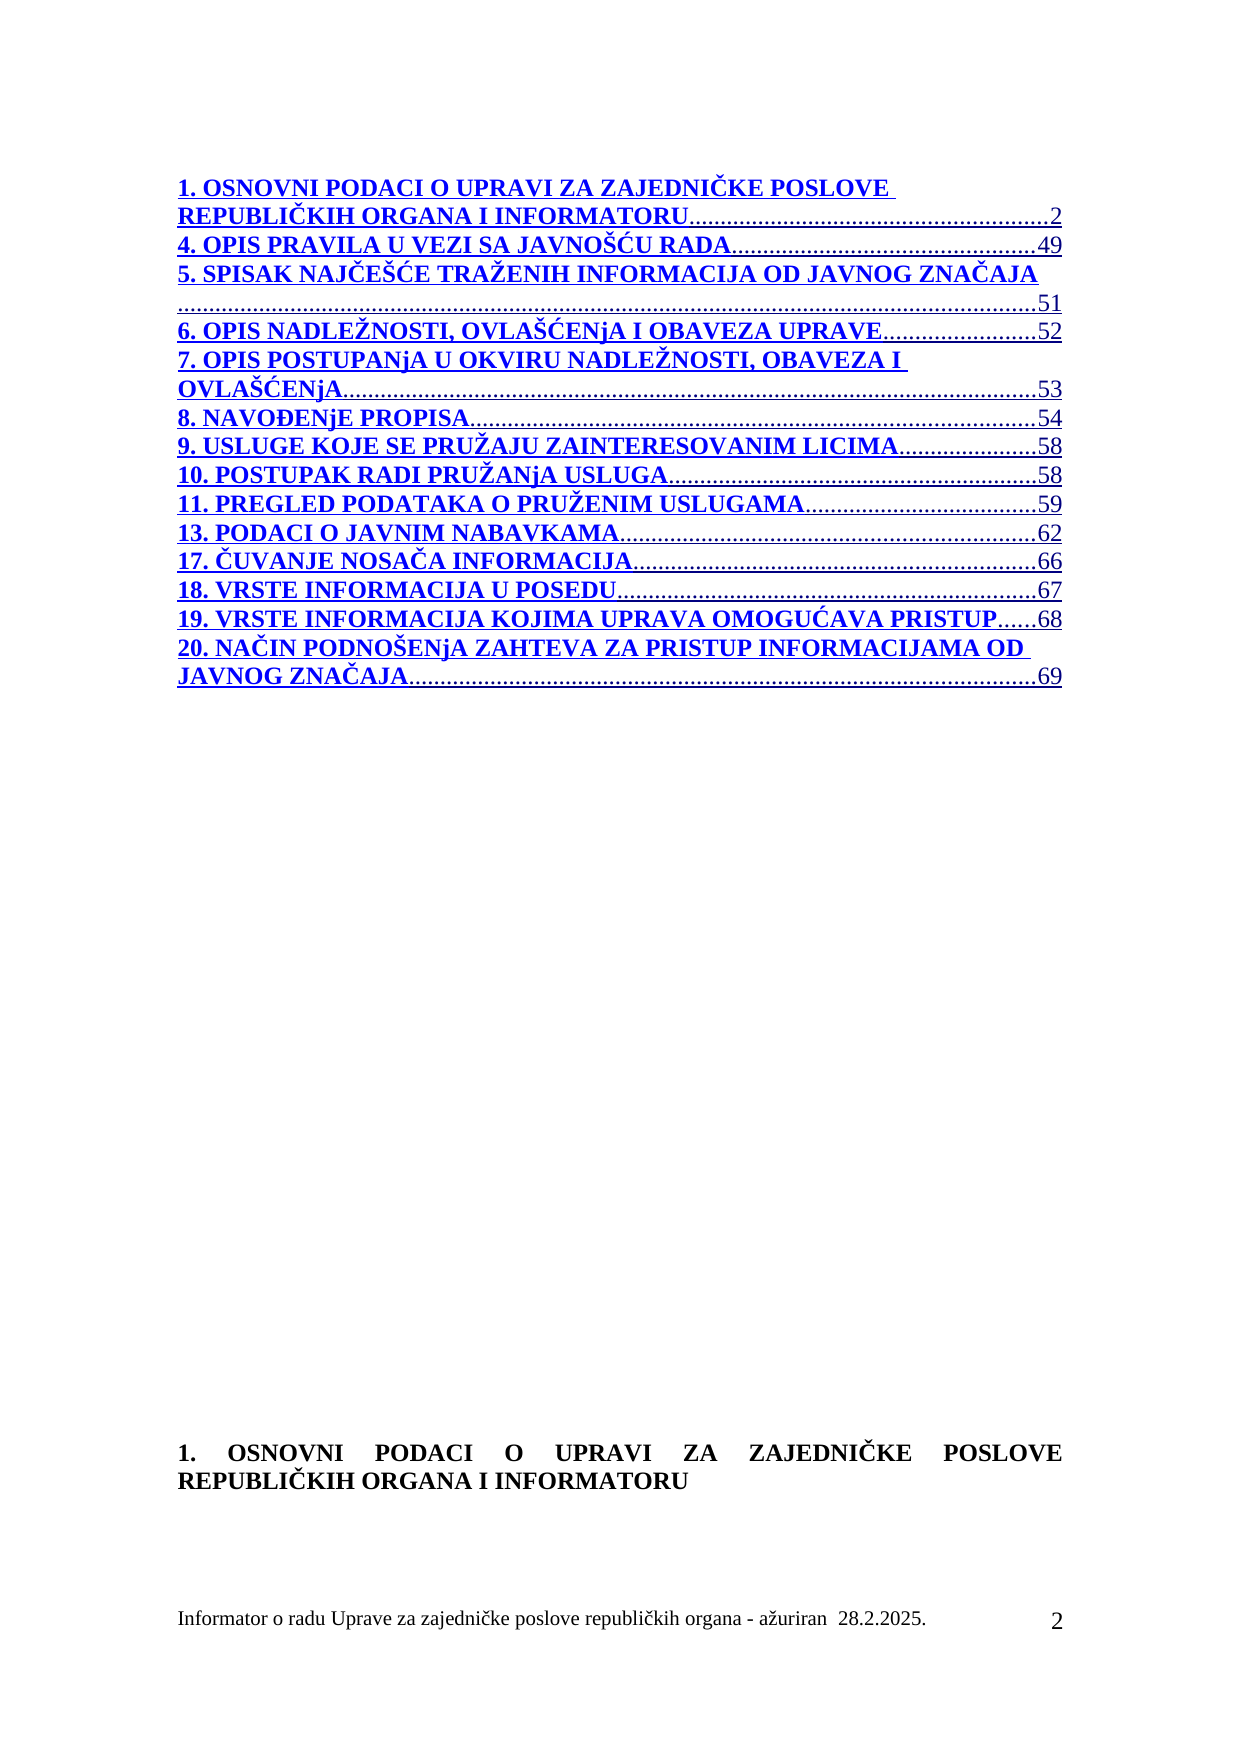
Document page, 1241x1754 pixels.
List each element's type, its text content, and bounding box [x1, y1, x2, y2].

text 4. OPIS PRAVILA U VEZI SA JAVNOŠĆU RADA 49 [177, 230, 1063, 259]
text 17. ČUVANJE NOSAČA INFORMACIJA 66 [177, 546, 1063, 575]
text 6. OPIS NADLEŽNOSTI, OVLAŠĆENјA I OBAVEZA UPRAVE 52 [177, 316, 1063, 345]
text 19. VRSTE INFORMACIJA KOJIMA UPRAVA OMOGUĆAVA PRISTUP 68 [177, 604, 1063, 633]
text 7. OPIS POSTUPANјA U OKVIRU NADLEŽNOSTI, OBAVEZA I OVLAŠĆENјA 53 [177, 345, 1063, 403]
text 13. PODACI O JAVNIM NABAVKAMA 62 [177, 518, 1063, 546]
subtitle 1. OSNOVNI PODACI O UPRAVI ZA ZAJEDNIČKE POSLOVE REPUBLIČKIH ORGANA I INFORMATORU [177, 1438, 1063, 1495]
text 10. POSTUPAK RADI PRUŽANјA USLUGA 58 [177, 460, 1063, 489]
text 5. SPISAK NAJČEŠĆE TRAŽENIH INFORMACIJA OD JAVNOG ZNAČAJA 51 [177, 259, 1063, 316]
text 11. PREGLED PODATAKA O PRUŽENIM USLUGAMA 59 [177, 489, 1063, 518]
text 18. VRSTE INFORMACIJA U POSEDU 67 [177, 575, 1063, 604]
text 20. NAČIN PODNOŠENјA ZAHTEVA ZA PRISTUP INFORMACIJAMA OD JAVNOG ZNAČAJA 69 [177, 633, 1063, 690]
text 8. NAVOĐENјE PROPISA 54 [177, 403, 1063, 431]
text 1. OSNOVNI PODACI O UPRAVI ZA ZAJEDNIČKE POSLOVE REPUBLIČKIH ORGANA I INFORMATORU 2 [177, 173, 1063, 230]
text 9. USLUGE KOJE SE PRUŽAJU ZAINTERESOVANIM LICIMA 58 [177, 431, 1063, 460]
